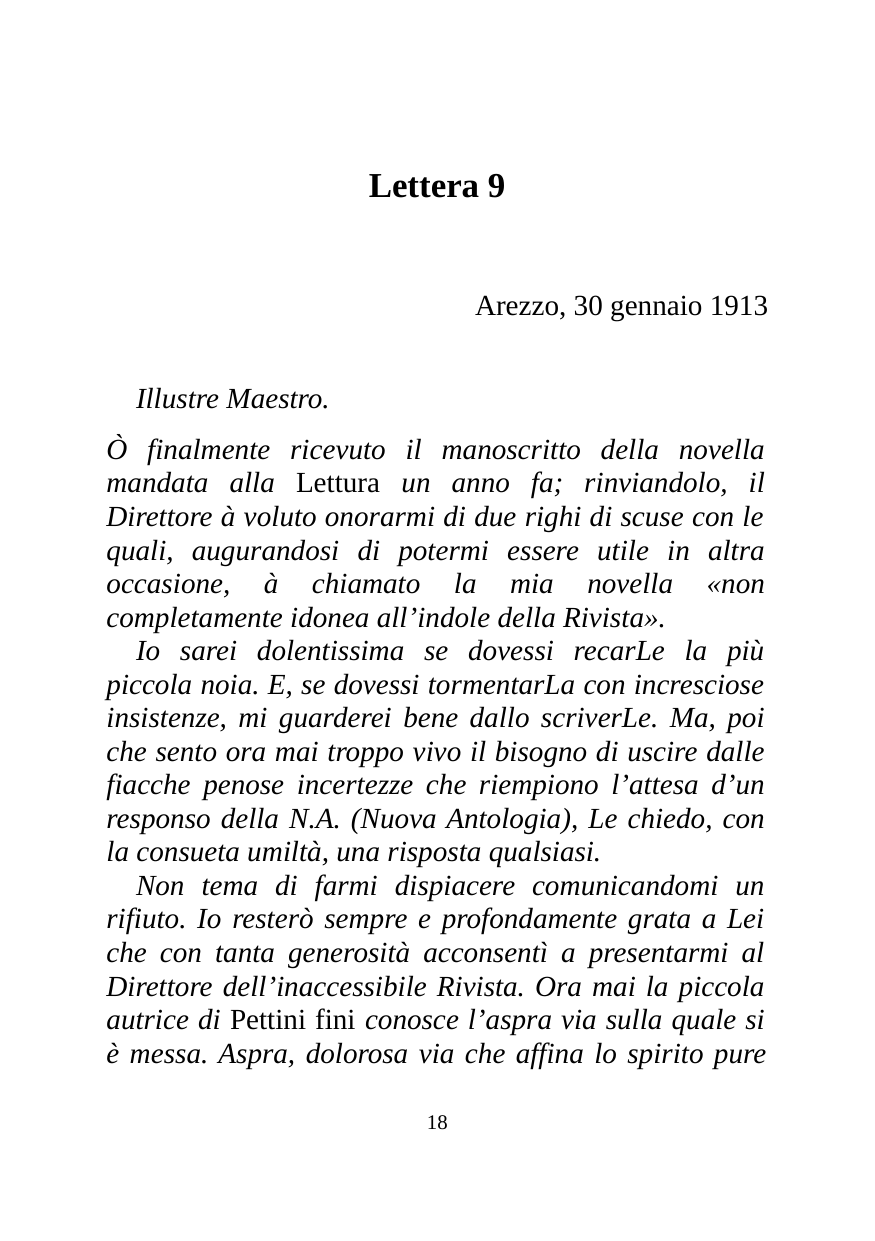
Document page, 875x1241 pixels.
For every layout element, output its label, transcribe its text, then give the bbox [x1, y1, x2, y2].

subtitle Lettera 9 [106, 165, 768, 206]
text Arezzo, 30 gennaio 1913 [106, 288, 768, 322]
text Illustre Maestro. [106, 381, 768, 414]
text Ò finalmente ricevuto il manoscritto della novella mandata alla Lettura un anno fa; rinviandolo, il Direttore à voluto onorarmi di due righi di scuse con le quali, augurandosi di potermi essere utile in altra occasione, à chiamato la mia novella «non completamente idonea all’indole della Rivista». [106, 432, 768, 633]
text Non tema di farmi dispiacere comunicandomi un rifiuto. Io resterò sempre e profondamente grata a Lei che con tanta generosità acconsentì a presentarmi al Direttore dell’inaccessibile Rivista. Ora mai la piccola autrice di Pettini fini conosce l’aspra via sulla quale si è messa. Aspra, dolorosa via che affina lo spirito pure [106, 868, 768, 1069]
text Io sarei dolentissima se dovessi recarLe la più piccola noia. E, se dovessi tormentarLa con incresciose insistenze, mi guarderei bene dallo scriverLe. Ma, poi che sento ora mai troppo vivo il bisogno di uscire dalle fiacche penose incertezze che riempiono l’attesa d’un responso della N.A. (Nuova Antologia), Le chiedo, con la consueta umiltà, una risposta qualsiasi. [106, 633, 768, 868]
